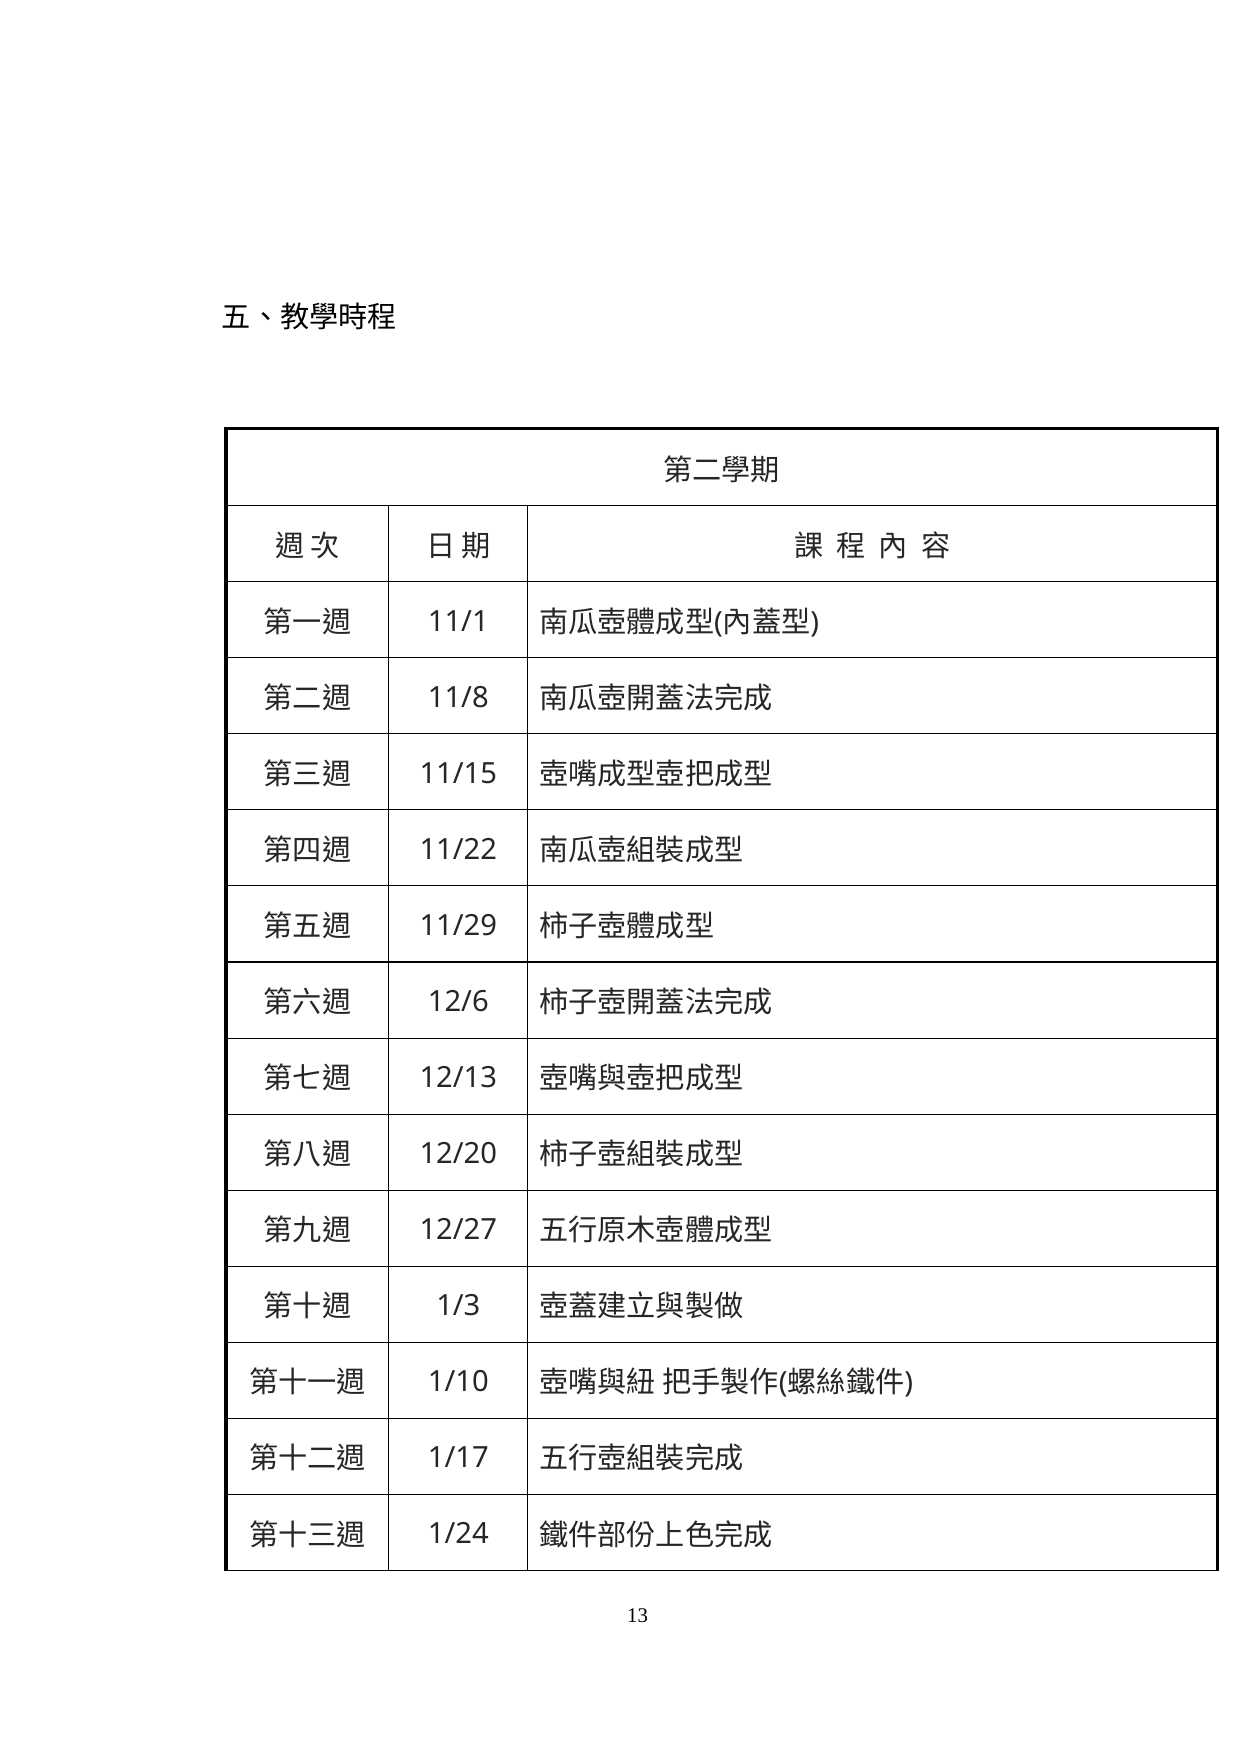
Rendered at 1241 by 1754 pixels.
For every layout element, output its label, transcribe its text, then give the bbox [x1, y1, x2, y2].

table_cell 第四週 [228, 810, 388, 885]
table_cell 第一週 [228, 582, 388, 657]
table_cell 12/13 [389, 1039, 527, 1113]
table_cell 五行壺組裝完成 [528, 1419, 1216, 1494]
table_cell 柿子壺組裝成型 [528, 1115, 1216, 1189]
table_cell 12/20 [389, 1115, 527, 1189]
table_cell 第三週 [228, 734, 388, 809]
table_cell 第七週 [228, 1039, 388, 1113]
table_cell 1/3 [389, 1267, 527, 1342]
table_cell 柿子壺體成型 [528, 886, 1216, 961]
table_cell 週 次 [228, 506, 388, 581]
text 五、教學時程 [222, 277, 1053, 352]
table_cell 南瓜壺開蓋法完成 [528, 658, 1216, 733]
table_cell 壺嘴與壺把成型 [528, 1039, 1216, 1113]
table_cell 第五週 [228, 886, 388, 961]
table_cell 第八週 [228, 1115, 388, 1189]
table_cell 1/17 [389, 1419, 527, 1494]
table_cell 第十二週 [228, 1419, 388, 1494]
table_cell 第十一週 [228, 1343, 388, 1418]
table_cell 南瓜壺組裝成型 [528, 810, 1216, 885]
table_cell 五行原木壺體成型 [528, 1191, 1216, 1266]
table_cell 課 程 內 容 [528, 506, 1216, 581]
table_cell 11/22 [389, 810, 527, 885]
table_cell 1/10 [389, 1343, 527, 1418]
table_cell 12/27 [389, 1191, 527, 1266]
table_cell 第九週 [228, 1191, 388, 1266]
table_cell 第六週 [228, 963, 388, 1037]
table_cell 南瓜壺體成型(內蓋型) [528, 582, 1216, 657]
table_cell 11/8 [389, 658, 527, 733]
table_cell 11/15 [389, 734, 527, 809]
table_cell 壺蓋建立與製做 [528, 1267, 1216, 1342]
table_cell 壺嘴與紐 把手製作(螺絲鐵件) [528, 1343, 1216, 1418]
table_cell 柿子壺開蓋法完成 [528, 963, 1216, 1037]
table_cell 12/6 [389, 963, 527, 1037]
table_cell 1/24 [389, 1495, 527, 1570]
table_cell 壺嘴成型壺把成型 [528, 734, 1216, 809]
table_header 第二學期 [228, 430, 1216, 505]
table_cell 鐵件部份上色完成 [528, 1495, 1216, 1570]
table_cell 日 期 [389, 506, 527, 581]
table_cell 第十週 [228, 1267, 388, 1342]
table_cell 11/29 [389, 886, 527, 961]
table_cell 11/1 [389, 582, 527, 657]
table_cell 第二週 [228, 658, 388, 733]
table_cell 第十三週 [228, 1495, 388, 1570]
